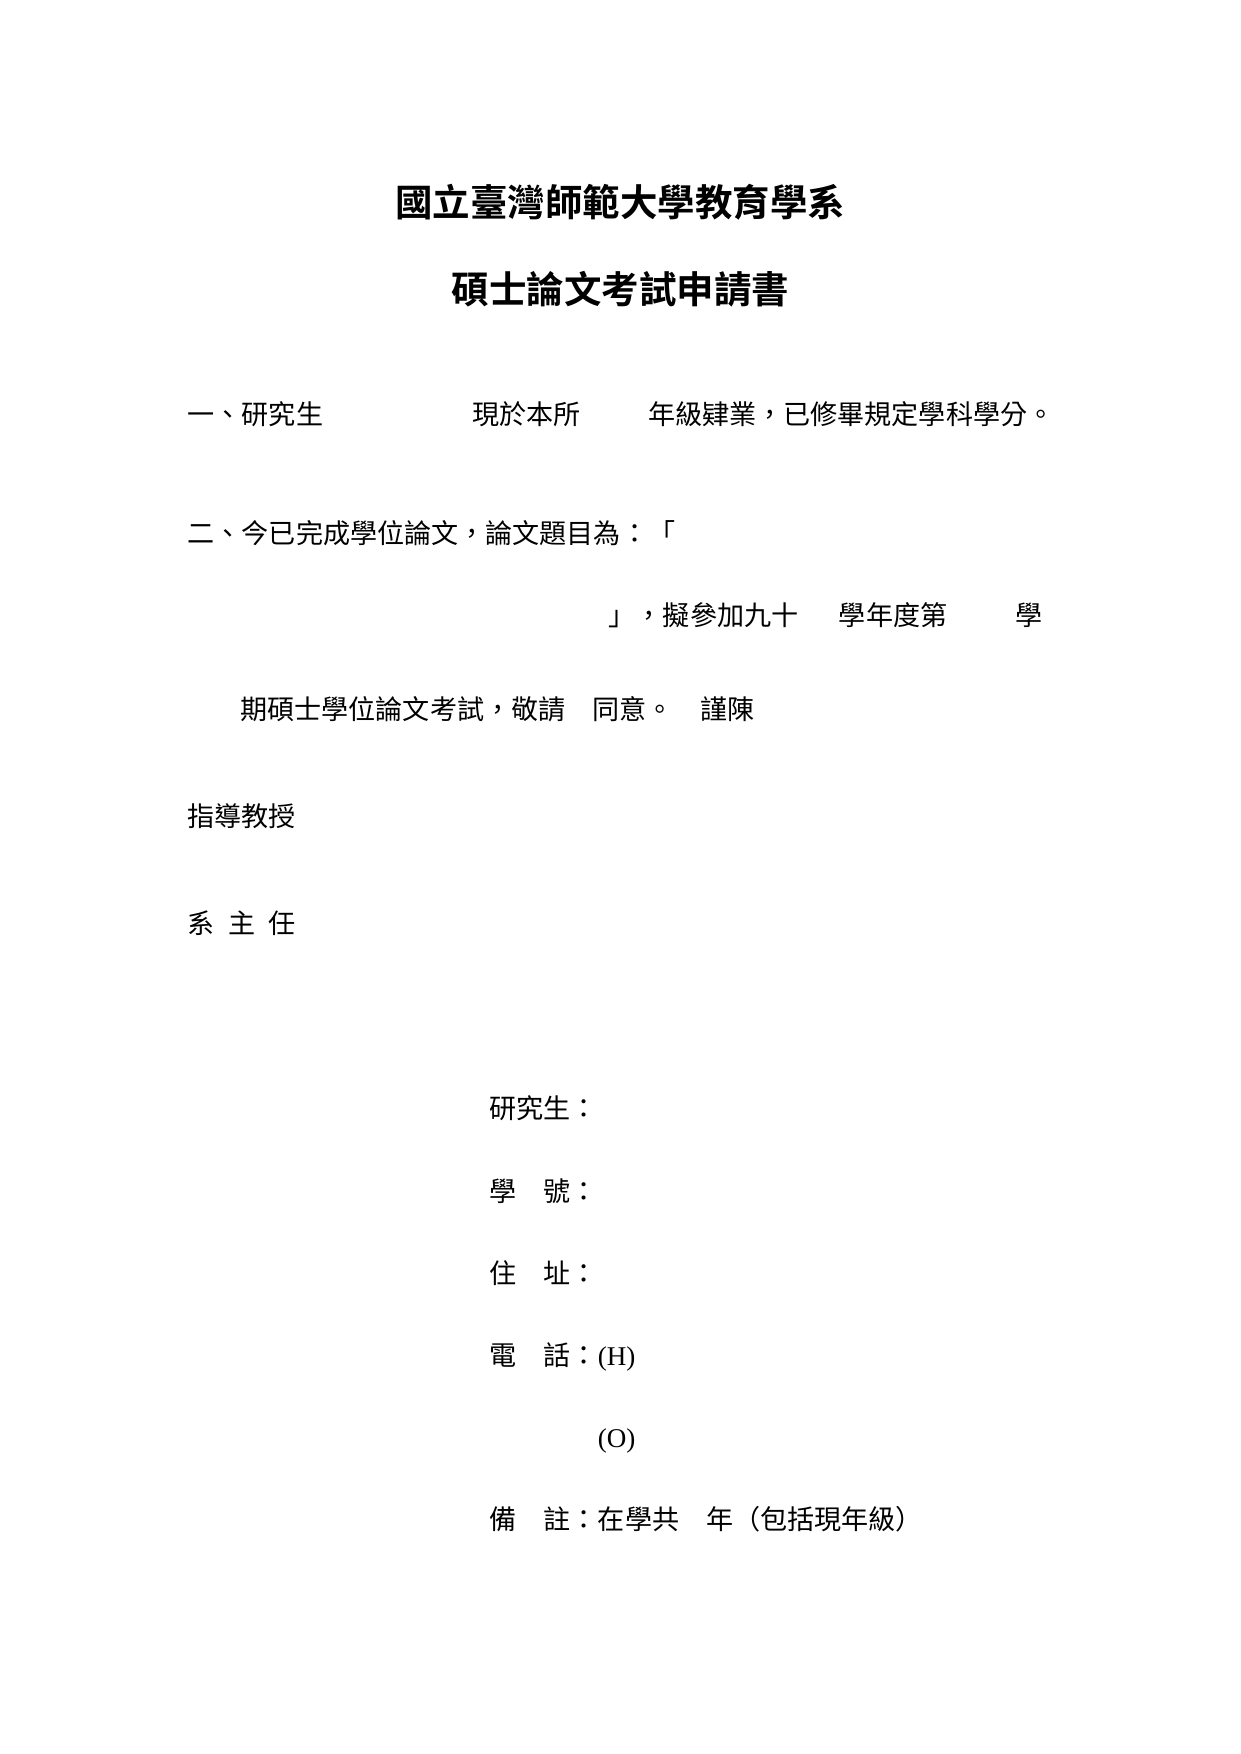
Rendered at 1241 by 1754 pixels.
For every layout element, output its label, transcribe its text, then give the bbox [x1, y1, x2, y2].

text 碩士論文考試申請書 [187, 246, 1053, 308]
text 」，擬參加九十 學年度第 學期碩士學位論文考試，敬請 同意。 謹陳 [240, 572, 1053, 729]
text 國立臺灣師範大學教育學系 [187, 158, 1053, 221]
text 備 註：在學共 年（包括現年級） [438, 1476, 1053, 1538]
text 指導教授 [187, 773, 1053, 836]
text 二、今已完成學位論文，論文題目為：「 [187, 490, 1053, 553]
text 系 主 任 [187, 880, 1053, 943]
text 研究生： [438, 1065, 1053, 1128]
text (O) [438, 1394, 1053, 1456]
text 學 號： [438, 1147, 1053, 1210]
text 一、研究生 現於本所 年級肄業，已修畢規定學科學分。 [187, 371, 1053, 433]
text 住 址： [438, 1229, 1053, 1292]
text 電 話：(H) [438, 1312, 1053, 1374]
